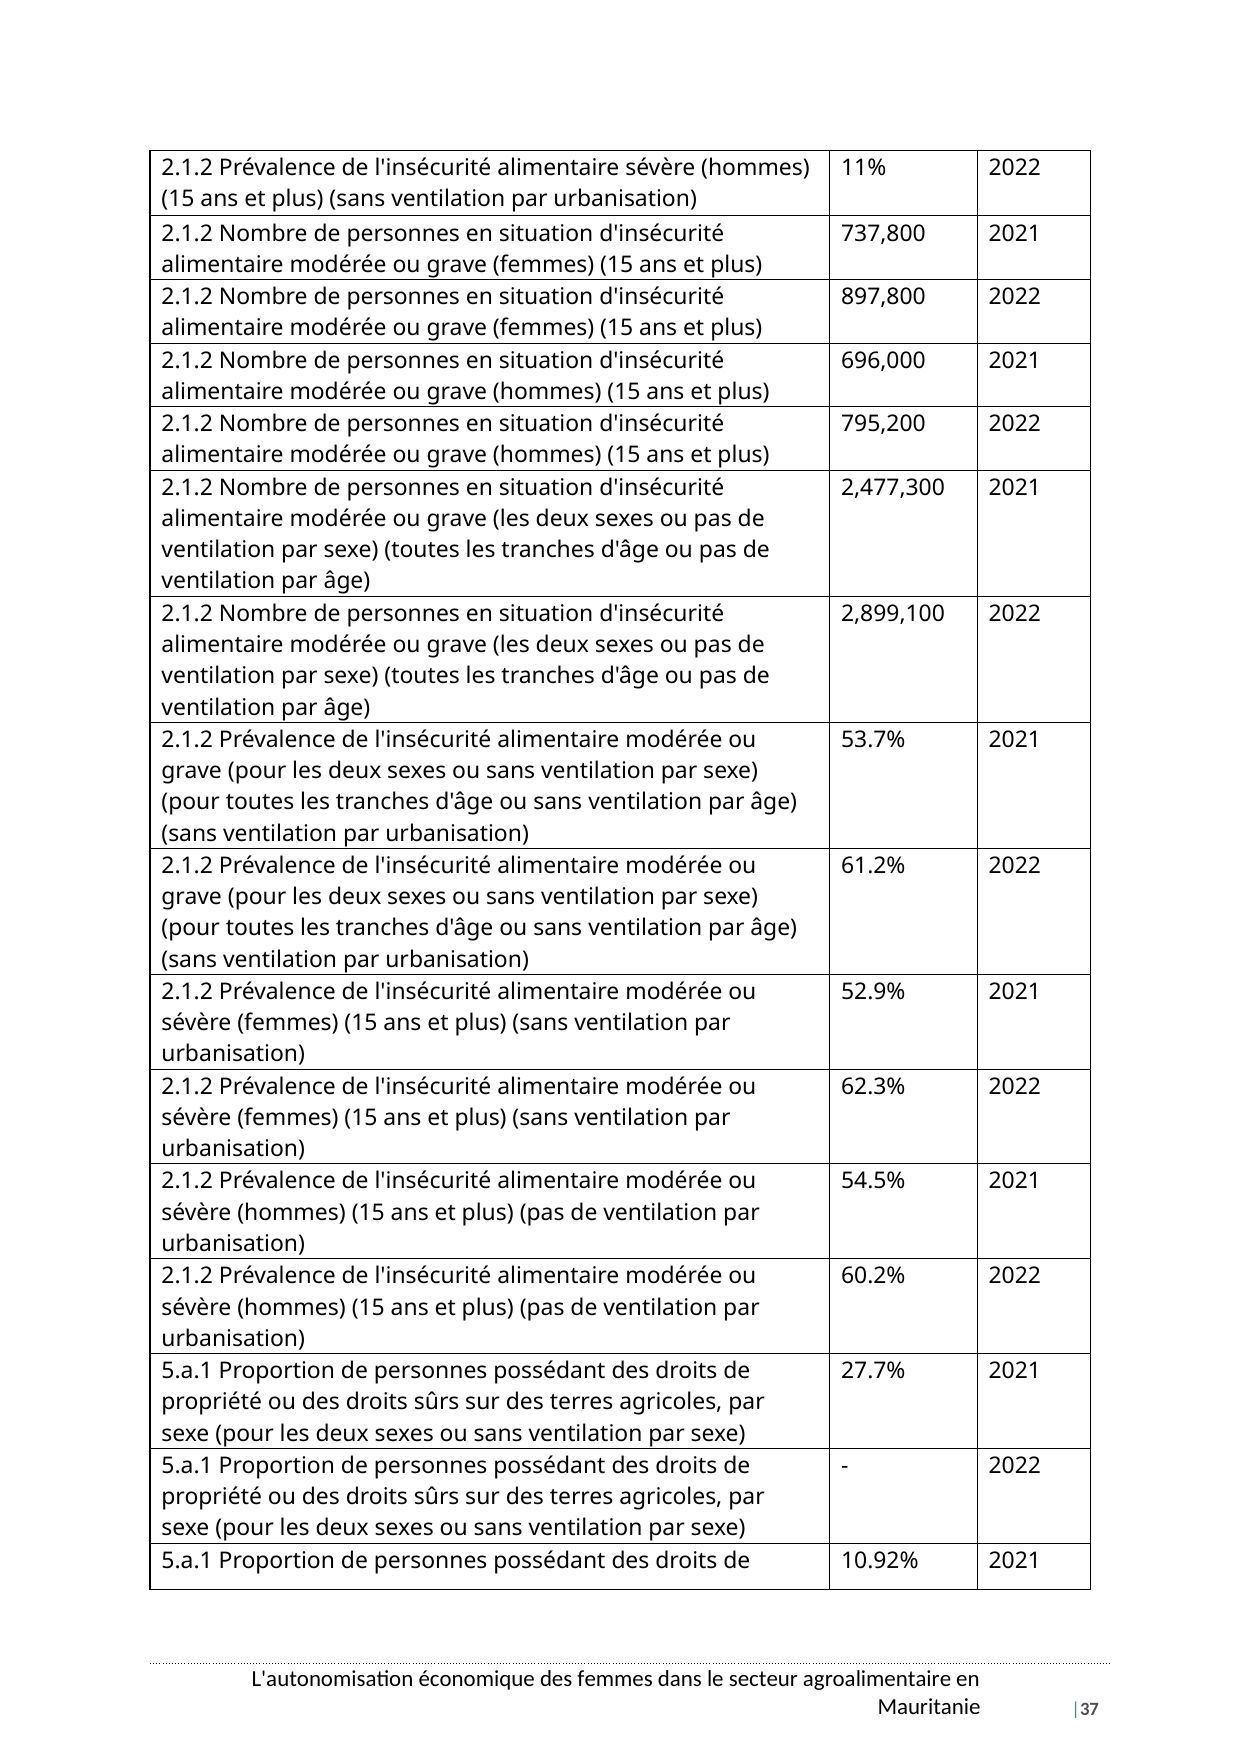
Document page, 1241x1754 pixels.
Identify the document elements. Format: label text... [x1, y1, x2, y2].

table_cell 2021 [978, 344, 1090, 406]
table_cell 2.1.2 Nombre de personnes en situation d'insécurité alimentaire modérée ou grave (hommes) (15 ans et plus) [151, 407, 829, 469]
table_cell 2.1.2 Nombre de personnes en situation d'insécurité alimentaire modérée ou grave (les deux sexes ou pas de ventilation par sexe) (toutes les tranches d'âge ou pas de ventilation par âge) [151, 597, 829, 722]
table_cell 696,000 [830, 344, 977, 406]
table_cell 2.1.2 Prévalence de l'insécurité alimentaire sévère (hommes) (15 ans et plus) (sans ventilation par urbanisation) [151, 151, 829, 215]
table_cell 2,899,100 [830, 597, 977, 722]
table_cell 2021 [978, 216, 1090, 279]
table_cell 2.1.2 Nombre de personnes en situation d'insécurité alimentaire modérée ou grave (femmes) (15 ans et plus) [151, 216, 829, 279]
table_cell 2022 [978, 407, 1090, 469]
table_cell 2.1.2 Prévalence de l'insécurité alimentaire modérée ou grave (pour les deux sexes ou sans ventilation par sexe) (pour toutes les tranches d'âge ou sans ventilation par âge) (sans ventilation par urbanisation) [151, 849, 829, 974]
table_cell 54.5% [830, 1164, 977, 1258]
table_cell 10.92% [830, 1544, 977, 1589]
table_cell 11% [830, 151, 977, 215]
table_cell 27.7% [830, 1354, 977, 1448]
table_cell 2022 [978, 849, 1090, 974]
table_cell 2021 [978, 1354, 1090, 1448]
table_cell 2.1.2 Prévalence de l'insécurité alimentaire modérée ou sévère (femmes) (15 ans et plus) (sans ventilation par urbanisation) [151, 975, 829, 1068]
table_cell 2,477,300 [830, 471, 977, 596]
table_cell 2021 [978, 723, 1090, 848]
table_cell 60.2% [830, 1259, 977, 1353]
table_cell 897,800 [830, 280, 977, 342]
table_cell 2.1.2 Prévalence de l'insécurité alimentaire modérée ou sévère (hommes) (15 ans et plus) (pas de ventilation par urbanisation) [151, 1259, 829, 1353]
table_cell 5.a.1 Proportion de personnes possédant des droits de propriété ou des droits sûrs sur des terres agricoles, par sexe (pour les deux sexes ou sans ventilation par sexe) [151, 1354, 829, 1448]
table_cell 53.7% [830, 723, 977, 848]
table_cell 2022 [978, 1259, 1090, 1353]
table_cell 2022 [978, 280, 1090, 342]
table_cell 2022 [978, 1070, 1090, 1163]
table_cell 2021 [978, 1164, 1090, 1258]
table_cell 2021 [978, 471, 1090, 596]
table_cell 795,200 [830, 407, 977, 469]
table_cell 2.1.2 Nombre de personnes en situation d'insécurité alimentaire modérée ou grave (femmes) (15 ans et plus) [151, 280, 829, 342]
table_cell 5.a.1 Proportion de personnes possédant des droits de [151, 1544, 829, 1589]
table_cell 61.2% [830, 849, 977, 974]
table_cell 5.a.1 Proportion de personnes possédant des droits de propriété ou des droits sûrs sur des terres agricoles, par sexe (pour les deux sexes ou sans ventilation par sexe) [151, 1449, 829, 1542]
table_cell 2.1.2 Prévalence de l'insécurité alimentaire modérée ou grave (pour les deux sexes ou sans ventilation par sexe) (pour toutes les tranches d'âge ou sans ventilation par âge) (sans ventilation par urbanisation) [151, 723, 829, 848]
table_cell 52.9% [830, 975, 977, 1068]
table_cell 2.1.2 Prévalence de l'insécurité alimentaire modérée ou sévère (femmes) (15 ans et plus) (sans ventilation par urbanisation) [151, 1070, 829, 1163]
table_cell - [830, 1449, 977, 1542]
table_cell 737,800 [830, 216, 977, 279]
table_cell 2021 [978, 1544, 1090, 1589]
table_cell 2.1.2 Nombre de personnes en situation d'insécurité alimentaire modérée ou grave (hommes) (15 ans et plus) [151, 344, 829, 406]
table_cell 2021 [978, 975, 1090, 1068]
table_cell 2.1.2 Nombre de personnes en situation d'insécurité alimentaire modérée ou grave (les deux sexes ou pas de ventilation par sexe) (toutes les tranches d'âge ou pas de ventilation par âge) [151, 471, 829, 596]
table_cell 2022 [978, 1449, 1090, 1542]
table_cell 2.1.2 Prévalence de l'insécurité alimentaire modérée ou sévère (hommes) (15 ans et plus) (pas de ventilation par urbanisation) [151, 1164, 829, 1258]
table_cell 62.3% [830, 1070, 977, 1163]
table_cell 2022 [978, 151, 1090, 215]
table_cell 2022 [978, 597, 1090, 722]
